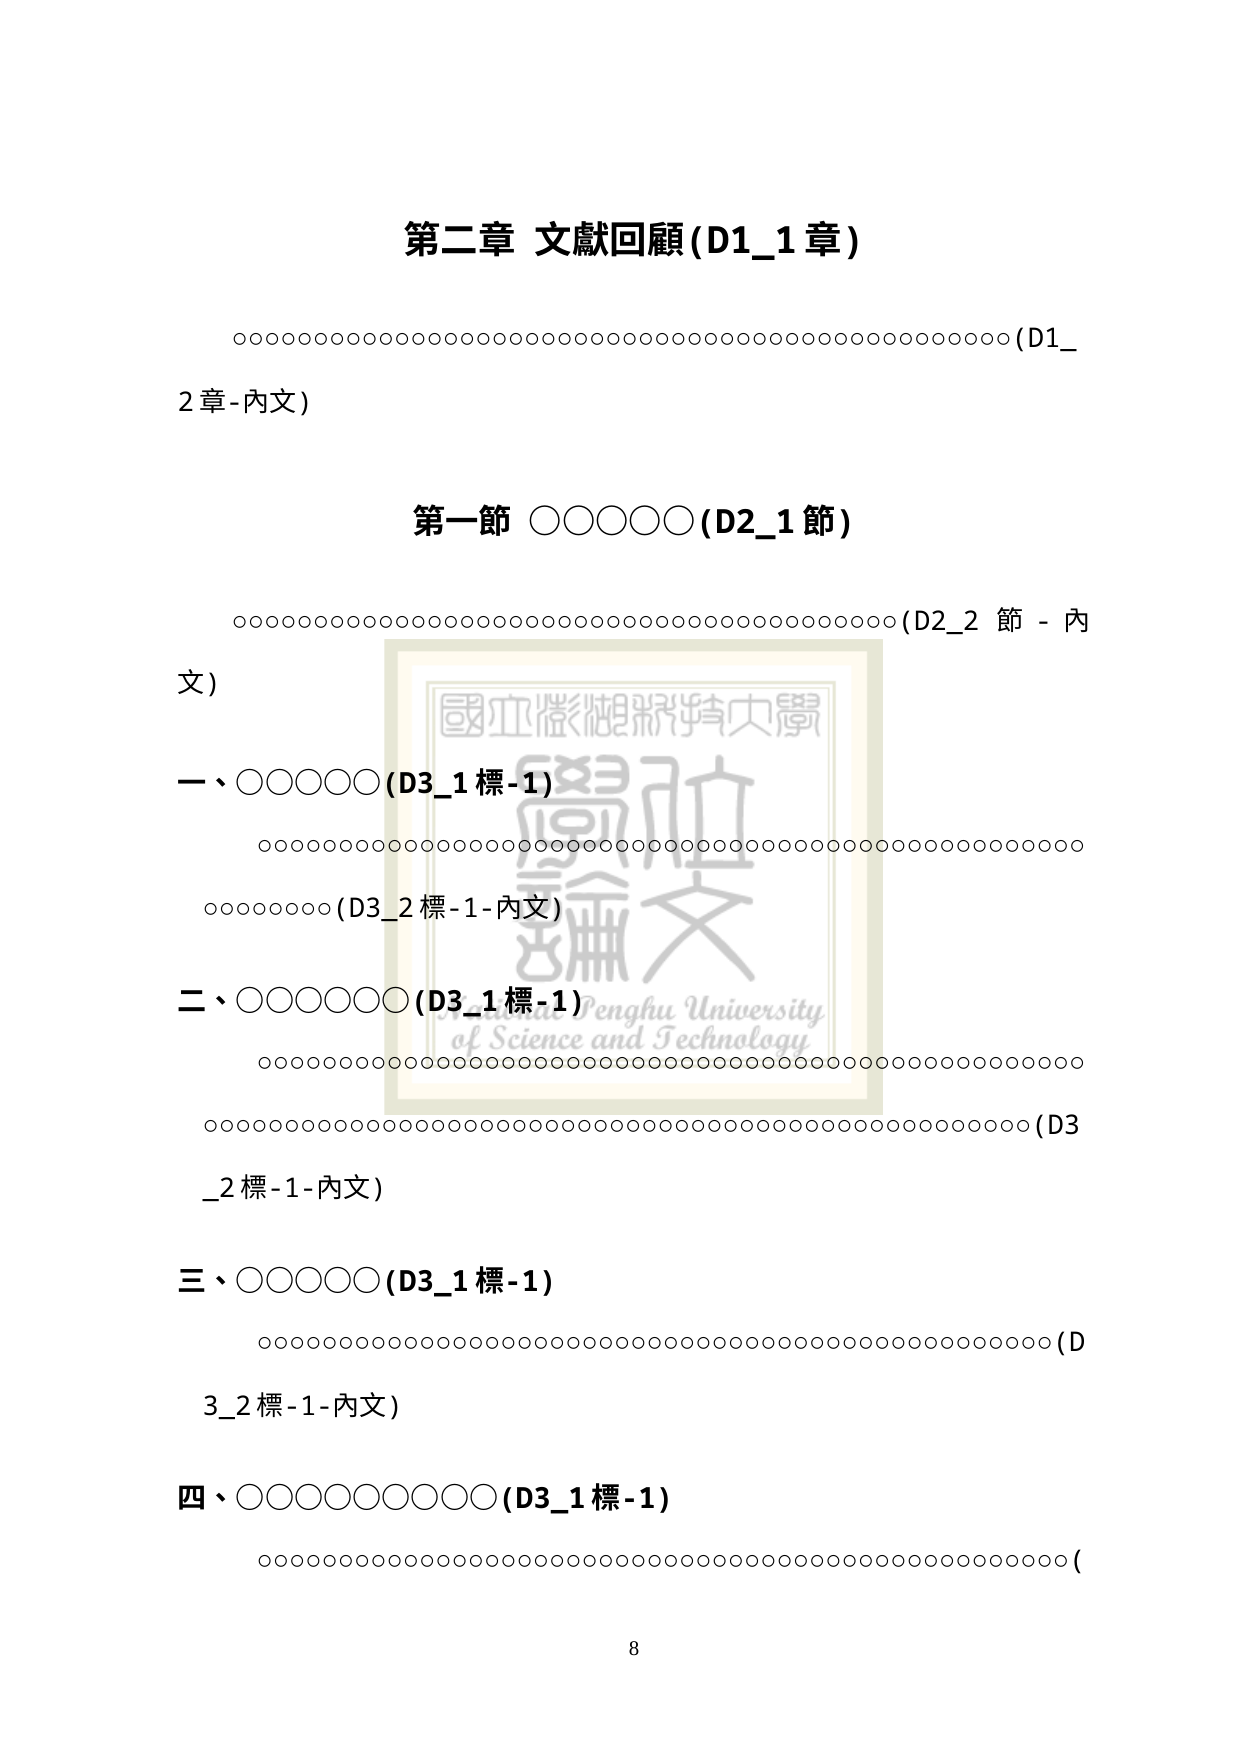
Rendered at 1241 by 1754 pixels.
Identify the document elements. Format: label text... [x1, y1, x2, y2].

text 三、○○○○○(D3_1標-1) [177, 1237, 1090, 1299]
text ○○○○○○○○○○○○○○○○○○○○○○○○○○○○○○○○○○○○○○○○○○○○○○○○○○○○○○○○○○○(D3_2標-1-內文) [202, 802, 384, 927]
text 一、○○○○○(D3_1標-1) [883, 739, 1090, 802]
text 四、○○○○○○○○○(D3_1標-1) [177, 1454, 1090, 1517]
subtitle 第一節 ○○○○○(D2_1節) [177, 477, 1090, 539]
text ○○○○○○○○○○○○○○○○○○○○○○○○○○○○○○○○○○○○○○○○○○○○○○○○○(D3_2標-1-內文) [202, 1299, 1090, 1424]
text ○○○○○○○○○○○○○○○○○○○○○○○○○○○○○○○○○○○○○○○○○○○○○○○○○○( [202, 1517, 1090, 1579]
text ○○○○○○○○○○○○○○○○○○○○○○○○○○○○○○○○○○○○○○○○○(D2_2節-內文) [177, 577, 1090, 702]
text 一、○○○○○(D3_1標-1) [177, 739, 384, 802]
text ○○○○○○○○○○○○○○○○○○○○○○○○○○○○○○○○○○○○○○○○○○○○○○○○(D1_2章-內文) [177, 296, 1090, 421]
text 二、○○○○○○(D3_1標-1) [883, 957, 1090, 1019]
text ○○○○○○○○○○○○○○○○○○○○○○○○○○○○○○○○○○○○○○○○○○○○○○○○○○○○○○○○○○○(D3_2標-1-內文) [883, 802, 1090, 927]
text 第二章 文獻回顧(D1_1章) [177, 196, 1090, 258]
text 二、○○○○○○(D3_1標-1) [177, 957, 384, 1019]
text ○○○○○○○○○○○○○○○○○○○○○○○○○○○○○○○○○○○○○○○○○○○○○○○○○○○○○○○○○○○○○○○○○○○○○○○○○○○○○○○○○○○○○○○○○○○○○○○○○○○○○○(D3_2標-1-內文) [202, 1019, 1090, 1207]
